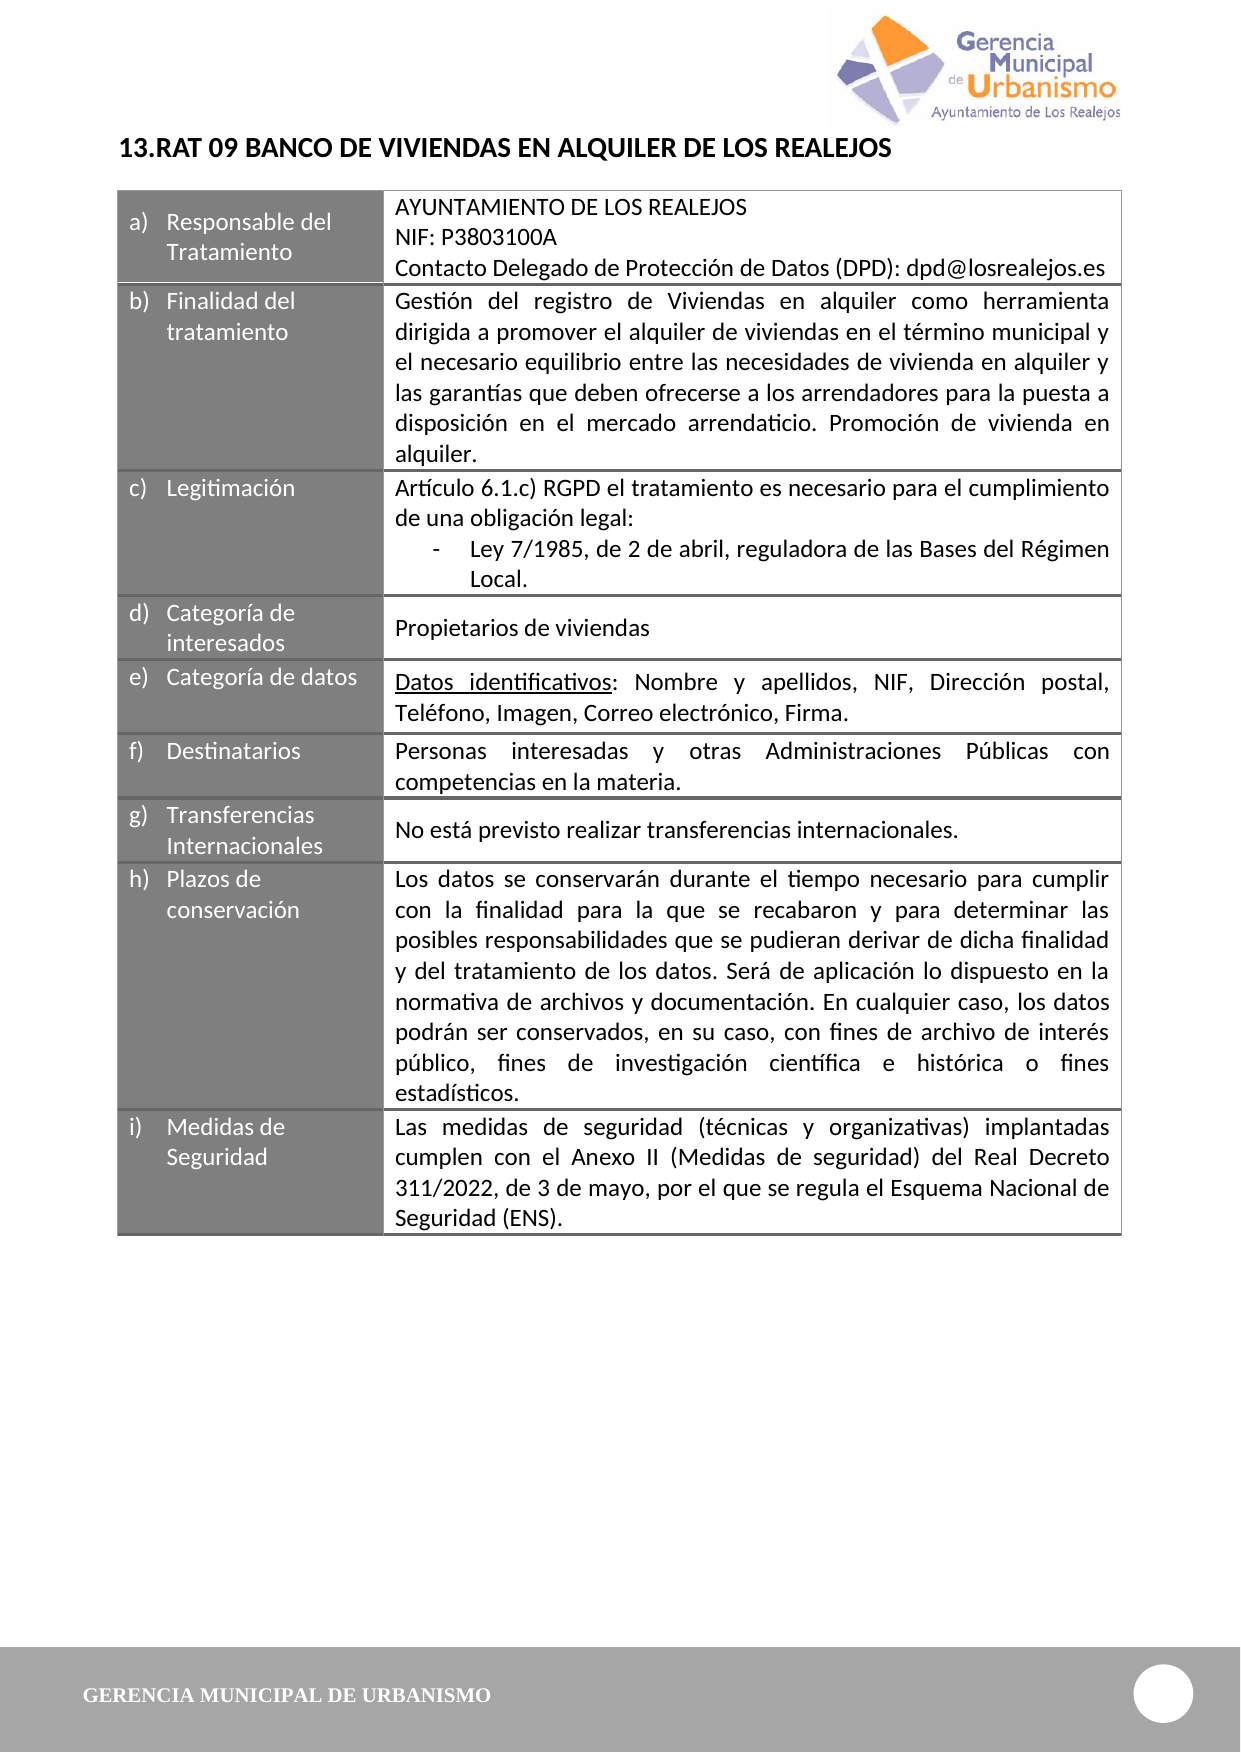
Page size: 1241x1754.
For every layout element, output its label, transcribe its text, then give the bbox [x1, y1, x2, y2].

table_cell Categoría de interesados [118, 597, 383, 658]
table_cell Datos identificativos: Nombre y apellidos, NIF, Dirección postal, Teléfono, Imagen, Correo electrónico, Firma. [384, 661, 1121, 732]
table_cell Propietarios de viviendas [384, 597, 1121, 658]
table_cell Plazos de conservación [118, 864, 383, 1108]
table_cell Artículo 6.1.c) RGPD el tratamiento es necesario para el cumplimiento de una obligación legal: Ley 7/1985, de 2 de abril, reguladora de las Bases del Régimen Local. [384, 472, 1121, 594]
table_cell Las medidas de seguridad (técnicas y organizativas) implantadas cumplen con el Anexo II (Medidas de seguridad) del Real Decreto 311/2022, de 3 de mayo, por el que se regula el Esquema Nacional de Seguridad (ENS). [384, 1111, 1121, 1233]
subtitle RAT 09 BANCO DE VIVIENDAS EN ALQUILER DE LOS REALEJOS [118, 129, 1122, 165]
table_header AYUNTAMIENTO DE LOS REALEJOS NIF: P3803100A Contacto Delegado de Protección de Datos (DPD): dpd@losrealejos.es [384, 191, 1121, 282]
table_cell Categoría de datos [118, 661, 383, 732]
table_cell Destinatarios [118, 735, 383, 796]
table_header Responsable del Tratamiento [118, 191, 383, 282]
table_cell Transferencias Internacionales [118, 800, 383, 861]
table_cell No está previsto realizar transferencias internacionales. [384, 800, 1121, 861]
table_cell Medidas de Seguridad [118, 1111, 383, 1233]
table_cell Finalidad del tratamiento [118, 286, 383, 469]
table_cell Los datos se conservarán durante el tiempo necesario para cumplir con la finalidad para la que se recabaron y para determinar las posibles responsabilidades que se pudieran derivar de dicha finalidad y del tratamiento de los datos. Será de aplicación lo dispuesto en la normativa de archivos y documentación. En cualquier caso, los datos podrán ser conservados, en su caso, con fines de archivo de interés público, fines de investigación científica e histórica o fines estadísticos. [384, 864, 1121, 1108]
table_cell Legitimación [118, 472, 383, 594]
table_cell Gestión del registro de Viviendas en alquiler como herramienta dirigida a promover el alquiler de viviendas en el término municipal y el necesario equilibrio entre las necesidades de vivienda en alquiler y las garantías que deben ofrecerse a los arrendadores para la puesta a disposición en el mercado arrendaticio. Promoción de vivienda en alquiler. [384, 286, 1121, 469]
table_cell Personas interesadas y otras Administraciones Públicas con competencias en la materia. [384, 735, 1121, 796]
